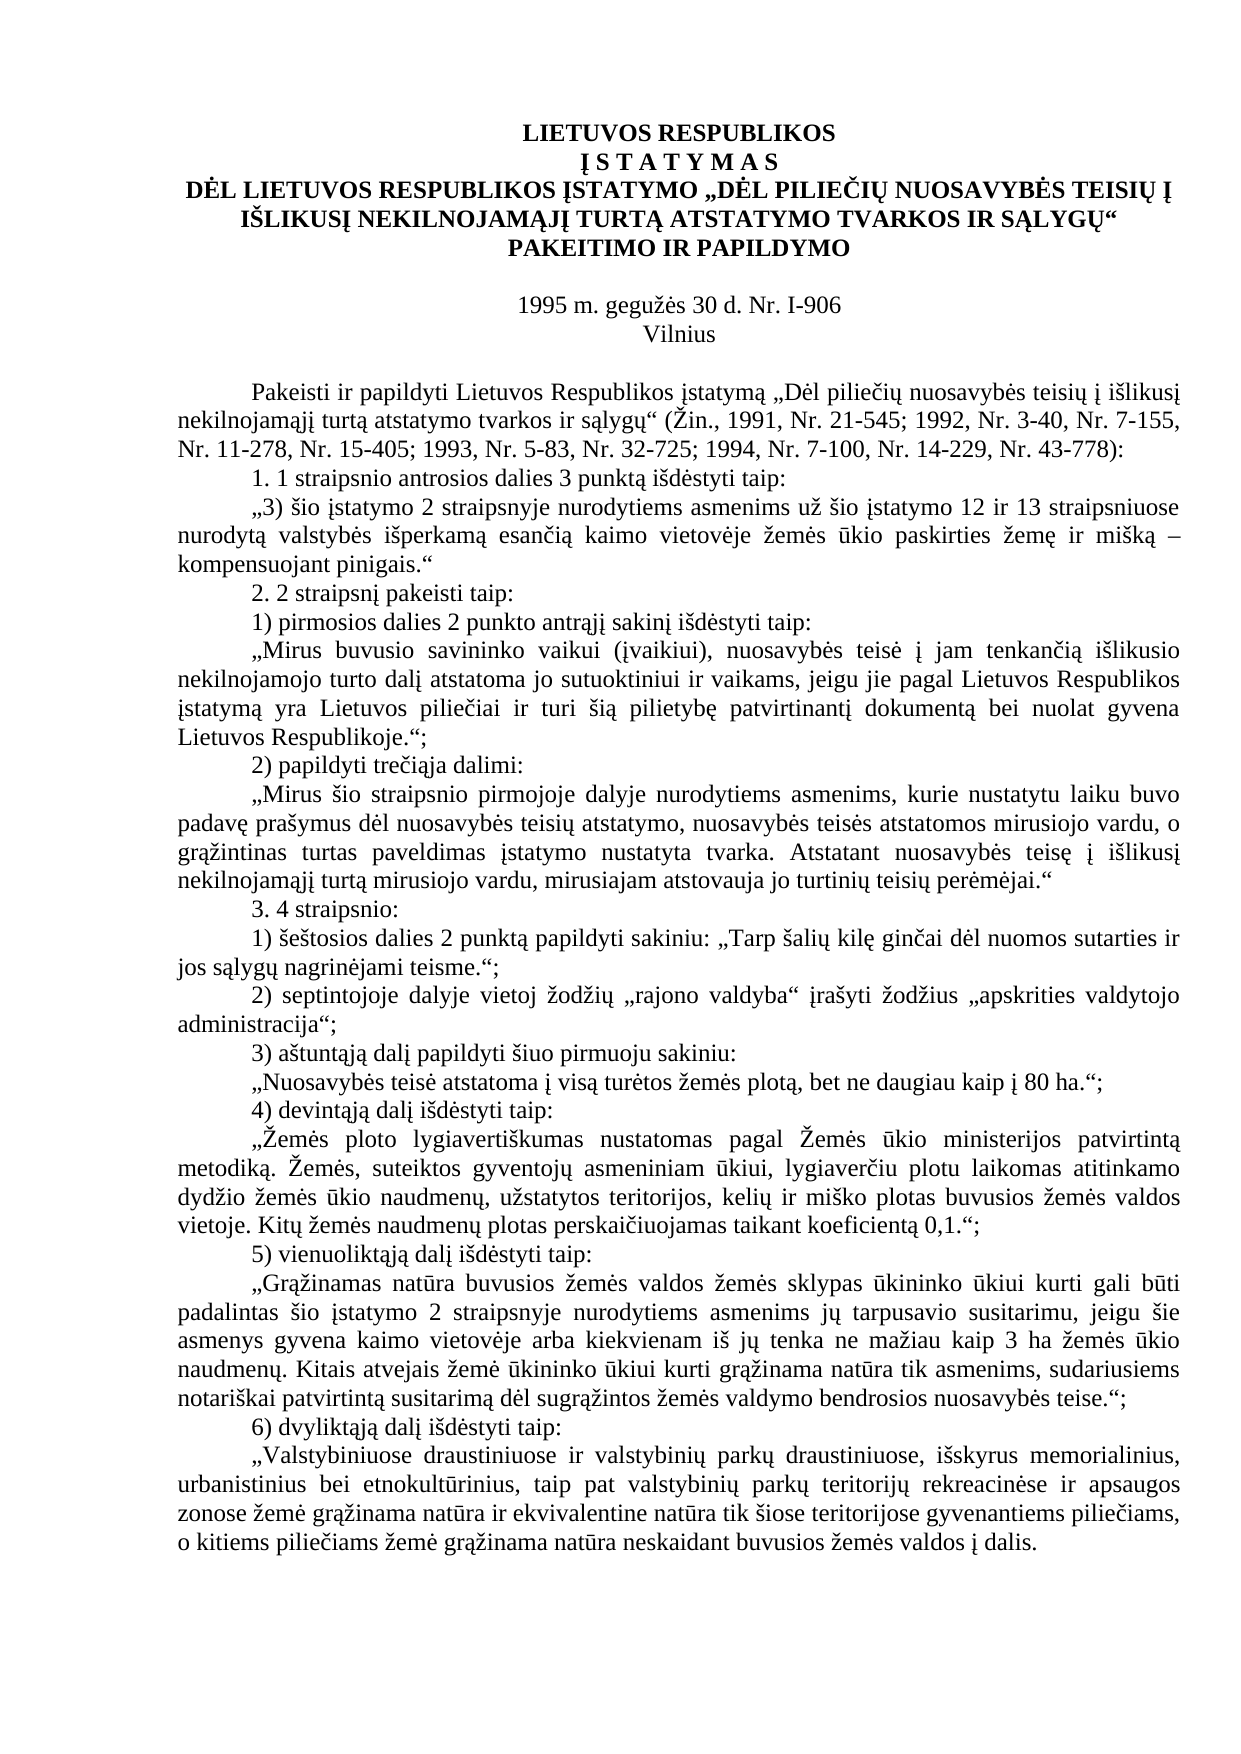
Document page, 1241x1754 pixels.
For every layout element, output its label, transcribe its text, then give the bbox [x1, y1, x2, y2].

text 1) pirmosios dalies 2 punkto antrąjį sakinį išdėstyti taip: [177, 607, 1181, 636]
text „Žemės ploto lygiavertiškumas nustatomas pagal Žemės ūkio ministerijos patvirtintą metodiką. Žemės, suteiktos gyventojų asmeniniam ūkiui, lygiaverčiu plotu laikomas atitinkamo dydžio žemės ūkio naudmenų, užstatytos teritorijos, kelių ir miško plotas buvusios žemės valdos vietoje. Kitų žemės naudmenų plotas perskaičiuojamas taikant koeficientą 0,1.“; [177, 1124, 1181, 1239]
text 1) šeštosios dalies 2 punktą papildyti sakiniu: „Tarp šalių kilę ginčai dėl nuomos sutarties ir jos sąlygų nagrinėjami teisme.“; [177, 923, 1181, 981]
text „Nuosavybės teisė atstatoma į visą turėtos žemės plotą, bet ne daugiau kaip į 80 ha.“; [177, 1067, 1181, 1096]
text 5) vienuoliktąją dalį išdėstyti taip: [177, 1239, 1181, 1268]
text 2. 2 straipsnį pakeisti taip: [177, 578, 1181, 607]
text 6) dvyliktąją dalį išdėstyti taip: [177, 1412, 1181, 1441]
text „Mirus šio straipsnio pirmojoje dalyje nurodytiems asmenims, kurie nustatytu laiku buvo padavę prašymus dėl nuosavybės teisių atstatymo, nuosavybės teisės atstatomos mirusiojo vardu, o grąžintinas turtas paveldimas įstatymo nustatyta tvarka. Atstatant nuosavybės teisę į išlikusį nekilnojamąjį turtą mirusiojo vardu, mirusiajam atstovauja jo turtinių teisių perėmėjai.“ [177, 779, 1181, 894]
text „Grąžinamas natūra buvusios žemės valdos žemės sklypas ūkininko ūkiui kurti gali būti padalintas šio įstatymo 2 straipsnyje nurodytiems asmenims jų tarpusavio susitarimu, jeigu šie asmenys gyvena kaimo vietovėje arba kiekvienam iš jų tenka ne mažiau kaip 3 ha žemės ūkio naudmenų. Kitais atvejais žemė ūkininko ūkiui kurti grąžinama natūra tik asmenims, sudariusiems notariškai patvirtintą susitarimą dėl sugrąžintos žemės valdymo bendrosios nuosavybės teise.“; [177, 1268, 1181, 1412]
text Pakeisti ir papildyti Lietuvos Respublikos įstatymą „Dėl piliečių nuosavybės teisių į išlikusį nekilnojamąjį turtą atstatymo tvarkos ir sąlygų“ (Žin., 1991, Nr. 21-545; 1992, Nr. 3-40, Nr. 7-155, Nr. 11-278, Nr. 15-405; 1993, Nr. 5-83, Nr. 32-725; 1994, Nr. 7-100, Nr. 14-229, Nr. 43-778): [177, 377, 1181, 463]
text Vilnius [177, 319, 1181, 348]
text „Mirus buvusio savininko vaikui (įvaikiui), nuosavybės teisė į jam tenkančią išlikusio nekilnojamojo turto dalį atstatoma jo sutuoktiniui ir vaikams, jeigu jie pagal Lietuvos Respublikos įstatymą yra Lietuvos piliečiai ir turi šią pilietybę patvirtinantį dokumentą bei nuolat gyvena Lietuvos Respublikoje.“; [177, 636, 1181, 751]
text 1995 m. gegužės 30 d. Nr. I-906 [177, 291, 1181, 319]
text „3) šio įstatymo 2 straipsnyje nurodytiems asmenims už šio įstatymo 12 ir 13 straipsniuose nurodytą valstybės išperkamą esančią kaimo vietovėje žemės ūkio paskirties žemę ir mišką – kompensuojant pinigais.“ [177, 492, 1181, 578]
text 2) septintojoje dalyje vietoj žodžių „rajono valdyba“ įrašyti žodžius „apskrities valdytojo administracija“; [177, 981, 1181, 1038]
text 3) aštuntąją dalį papildyti šiuo pirmuoju sakiniu: [177, 1038, 1181, 1067]
text Į S T A T Y M A S [177, 147, 1181, 176]
text 4) devintąją dalį išdėstyti taip: [177, 1096, 1181, 1124]
text LIETUVOS RESPUBLIKOS [177, 118, 1181, 147]
text DĖL LIETUVOS RESPUBLIKOS ĮSTATYMO „DĖL PILIEČIŲ NUOSAVYBĖS TEISIŲ Į IŠLIKUSĮ NEKILNOJAMĄJĮ TURTĄ ATSTATYMO TVARKOS IR SĄLYGŲ“ PAKEITIMO IR PAPILDYMO [177, 176, 1181, 262]
text 1. 1 straipsnio antrosios dalies 3 punktą išdėstyti taip: [177, 463, 1181, 492]
text 3. 4 straipsnio: [177, 894, 1181, 923]
text 2) papildyti trečiąja dalimi: [177, 751, 1181, 779]
text „Valstybiniuose draustiniuose ir valstybinių parkų draustiniuose, išskyrus memorialinius, urbanistinius bei etnokultūrinius, taip pat valstybinių parkų teritorijų rekreacinėse ir apsaugos zonose žemė grąžinama natūra ir ekvivalentine natūra tik šiose teritorijose gyvenantiems piliečiams, o kitiems piliečiams žemė grąžinama natūra neskaidant buvusios žemės valdos į dalis. [177, 1441, 1181, 1556]
